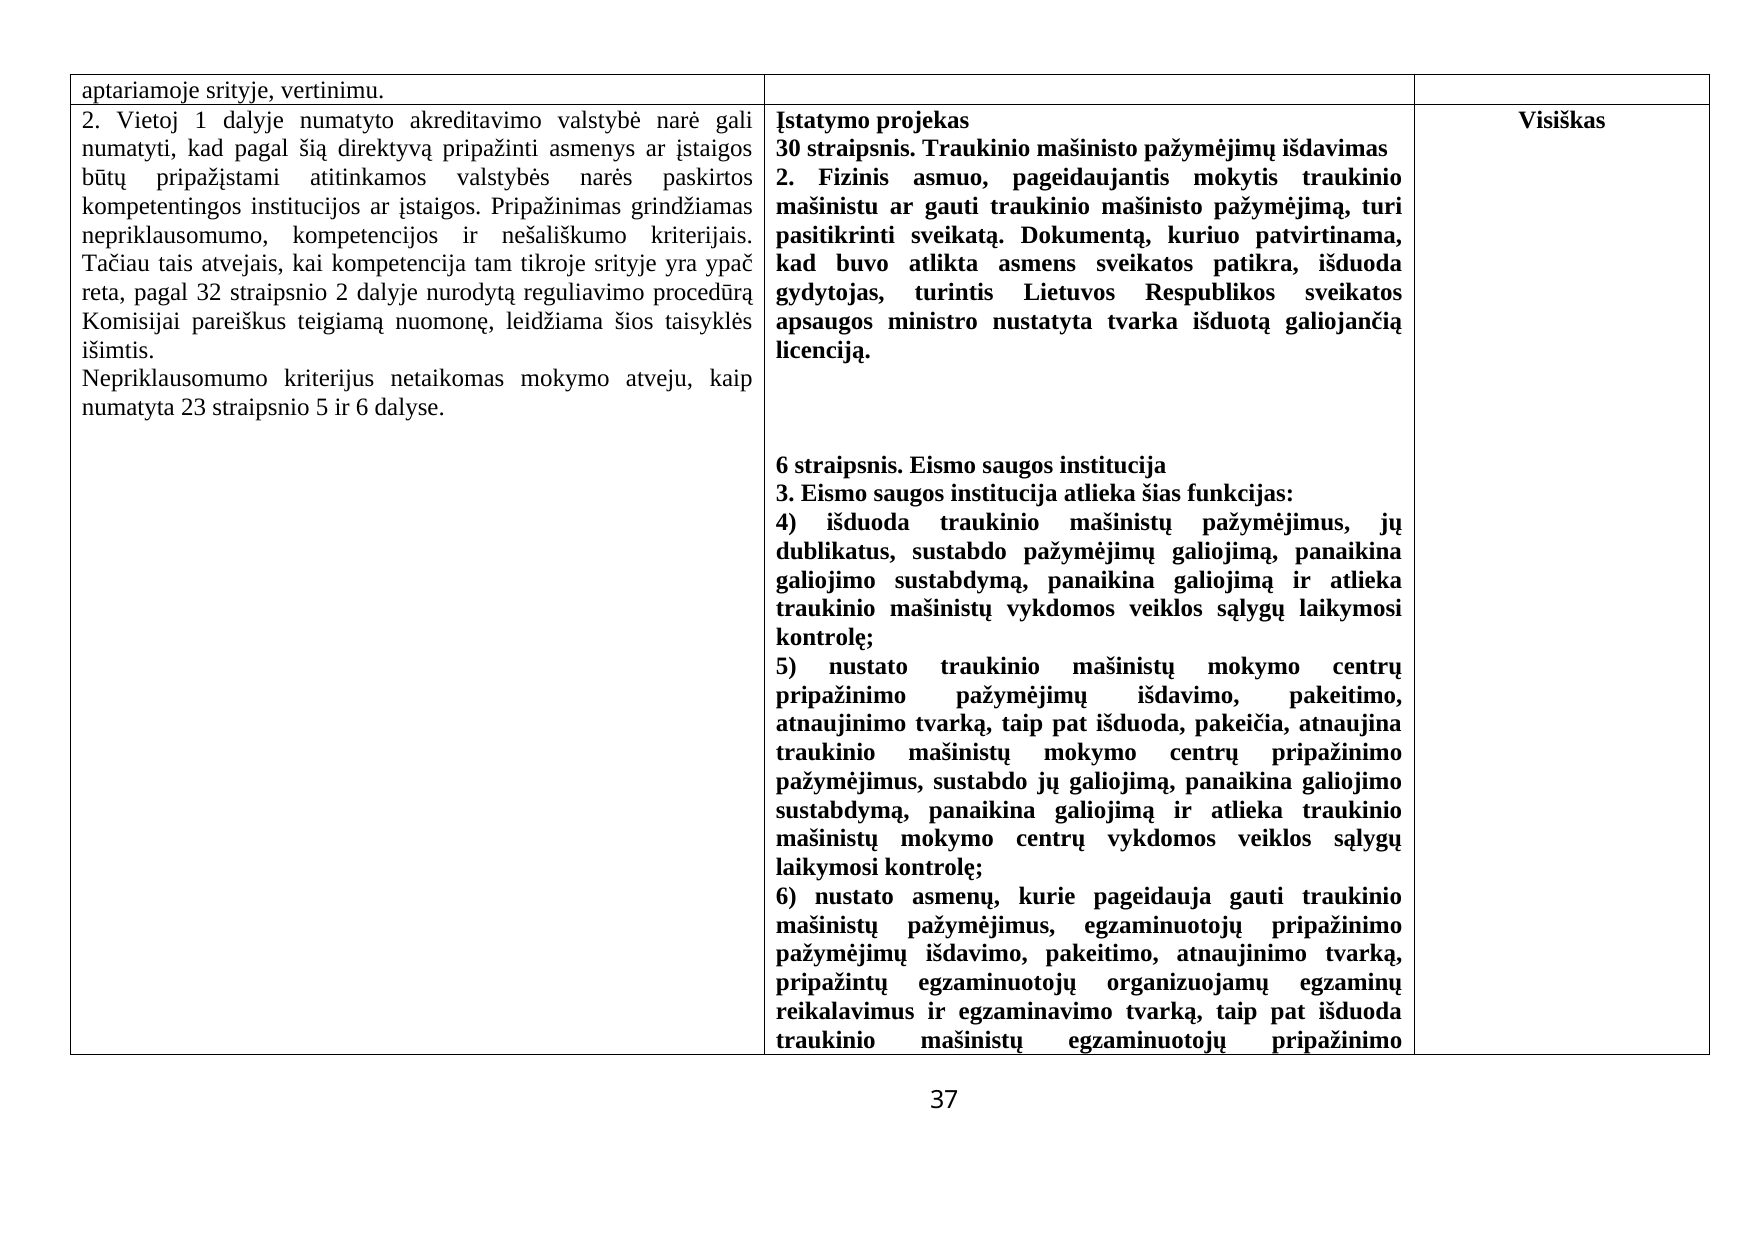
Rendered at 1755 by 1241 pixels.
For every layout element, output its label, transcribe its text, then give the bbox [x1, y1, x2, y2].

table_cell Visiškas [1415, 105, 1709, 1053]
table_cell [765, 75, 1414, 104]
table_cell 2. Vietoj 1 dalyje numatyto akreditavimo valstybė narė gali numatyti, kad pagal šią direktyvą pripažinti asmenys ar įstaigos būtų pripažįstami atitinkamos valstybės narės paskirtos kompetentingos institucijos ar įstaigos. Pripažinimas grindžiamas nepriklausomumo, kompetencijos ir nešališkumo kriterijais. Tačiau tais atvejais, kai kompetencija tam tikroje srityje yra ypač reta, pagal 32 straipsnio 2 dalyje nurodytą reguliavimo procedūrą Komisijai pareiškus teigiamą nuomonę, leidžiama šios taisyklės išimtis. Nepriklausomumo kriterijus netaikomas mokymo atveju, kaip numatyta 23 straipsnio 5 ir 6 dalyse. [71, 105, 764, 1053]
table_cell [1415, 75, 1709, 104]
